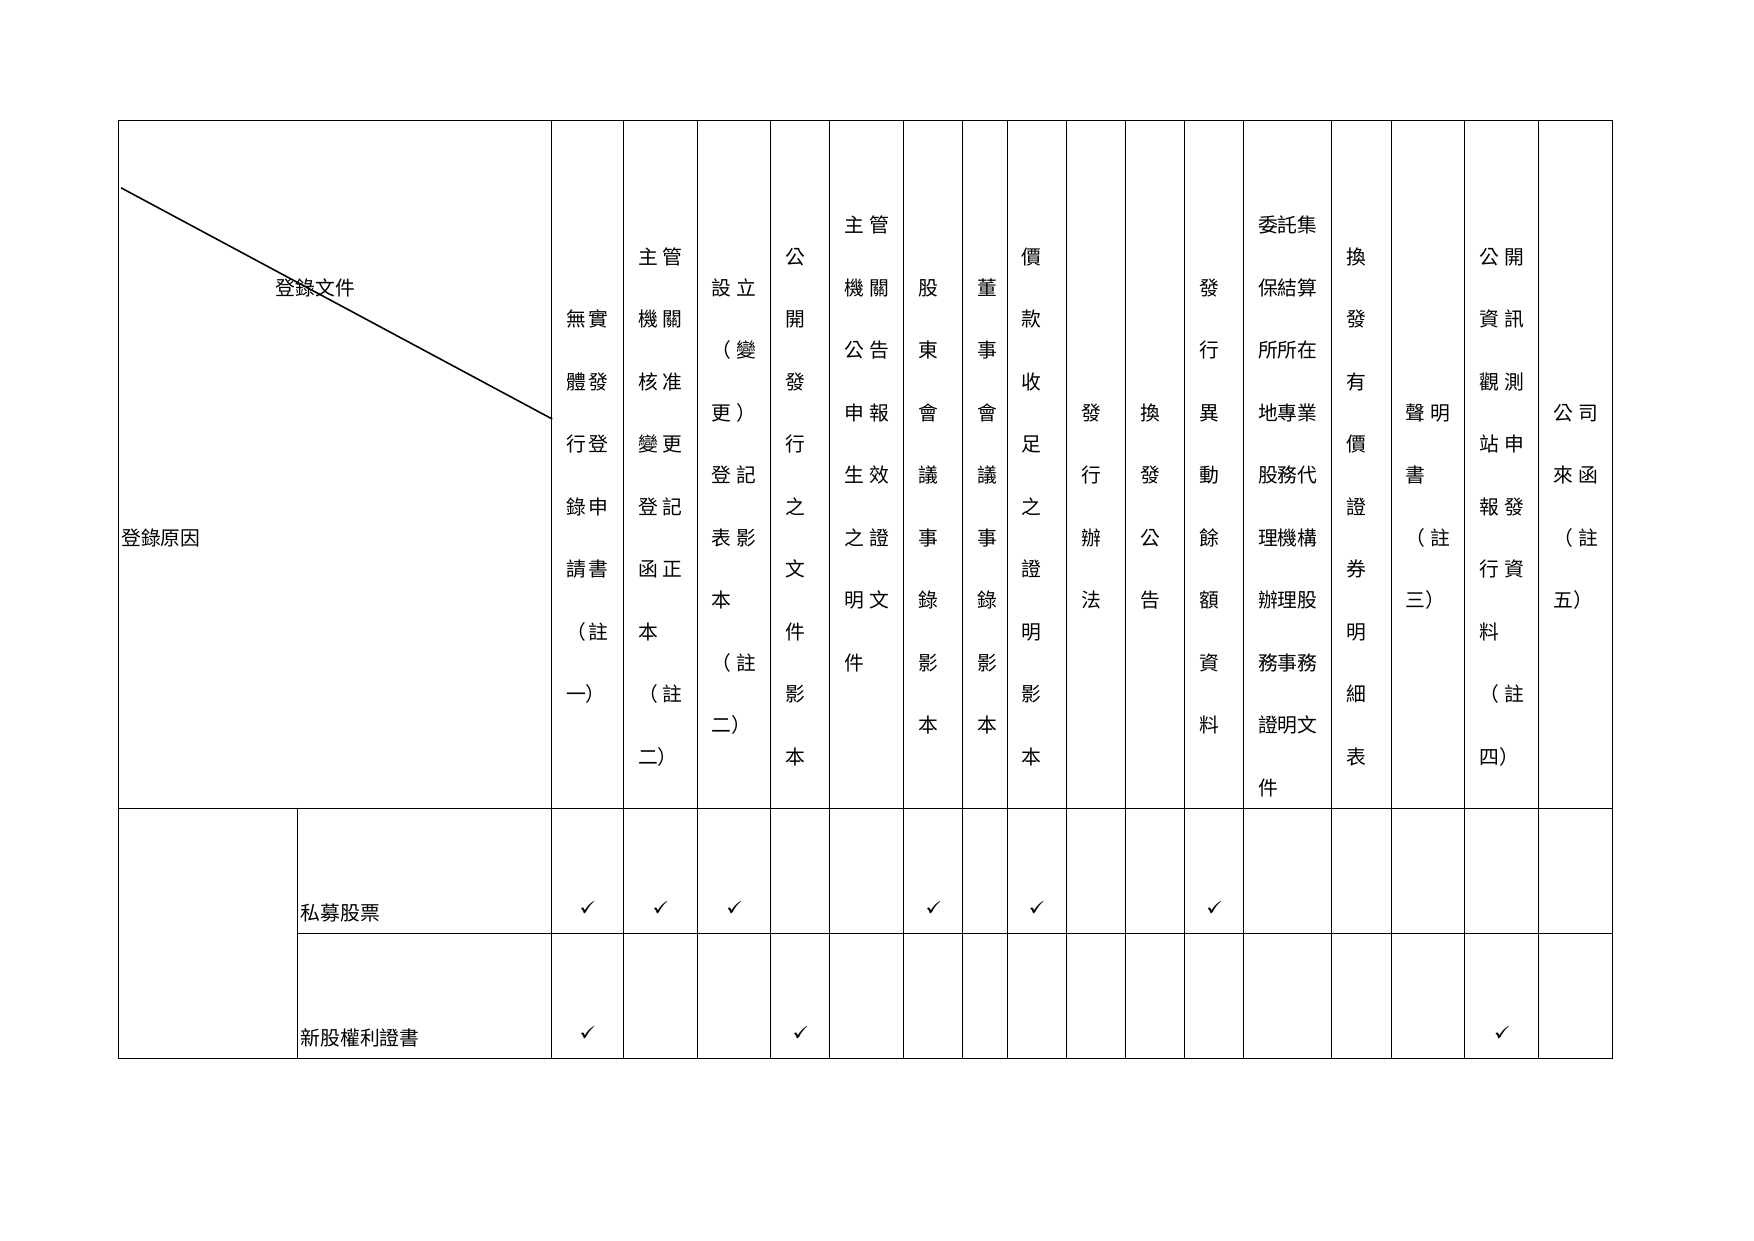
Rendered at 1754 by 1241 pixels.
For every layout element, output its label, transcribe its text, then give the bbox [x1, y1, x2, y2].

table_cell [1332, 809, 1391, 933]
table_cell [1185, 934, 1243, 1058]
table_cell [1332, 934, 1391, 1058]
table_cell  [624, 809, 697, 933]
table_header 換發有價證券明細表 [1332, 121, 1391, 808]
table_cell  [1008, 809, 1066, 933]
table_cell  [552, 809, 623, 933]
table_header 登錄文件 登錄原因 [119, 121, 551, 808]
table_cell 新股權利證書 [298, 934, 551, 1058]
table_header 無實體發行登錄申請書（註一） [552, 121, 623, 808]
table_header 價款收足之證明影本 [1008, 121, 1066, 808]
table_cell  [1185, 809, 1243, 933]
table_cell [698, 934, 770, 1058]
table_header 設立（變更）登記表影本（註二） [698, 121, 770, 808]
table_header 公開資訊觀測站申報發行資料（註四） [1465, 121, 1538, 808]
table_cell [963, 809, 1007, 933]
table_header 主管機關公告申報生效之證明文件 [830, 121, 903, 808]
table_cell  [1465, 934, 1538, 1058]
table_cell [1244, 934, 1331, 1058]
table_cell  [904, 809, 962, 933]
table_header 發行辦法 [1067, 121, 1125, 808]
table_header 發行異動餘額資料 [1185, 121, 1243, 808]
table_cell [1067, 809, 1125, 933]
table_cell  [698, 809, 770, 933]
table_cell [830, 934, 903, 1058]
table_cell [830, 809, 903, 933]
table_cell [1465, 809, 1538, 933]
table_cell [904, 934, 962, 1058]
table_header 主管機關核准變更登記函正本（註二） [624, 121, 697, 808]
table_header 股東會議事錄影本 [904, 121, 962, 808]
table_cell 私募股票 [298, 809, 551, 933]
table_header 換發公告 [1126, 121, 1184, 808]
table_header 聲明書（註三） [1392, 121, 1464, 808]
table_cell [624, 934, 697, 1058]
table_cell [1126, 809, 1184, 933]
table_cell [771, 809, 829, 933]
table_cell [1008, 934, 1066, 1058]
table_cell [1126, 934, 1184, 1058]
table_cell [963, 934, 1007, 1058]
table_cell [1539, 934, 1612, 1058]
table_cell [1067, 934, 1125, 1058]
table_header 公開發行之文件影本 [771, 121, 829, 808]
table_header 委託集保結算所所在地專業股務代理機構辦理股務事務證明文件 [1244, 121, 1331, 808]
table_header 公司來函（註五） [1539, 121, 1612, 808]
table_cell [1539, 809, 1612, 933]
table_cell [119, 809, 297, 1058]
table_header 董事會議事錄影本 [963, 121, 1007, 808]
table_cell [1244, 809, 1331, 933]
table_cell  [771, 934, 829, 1058]
table_cell [1392, 809, 1464, 933]
table_cell  [552, 934, 623, 1058]
table_cell [1392, 934, 1464, 1058]
